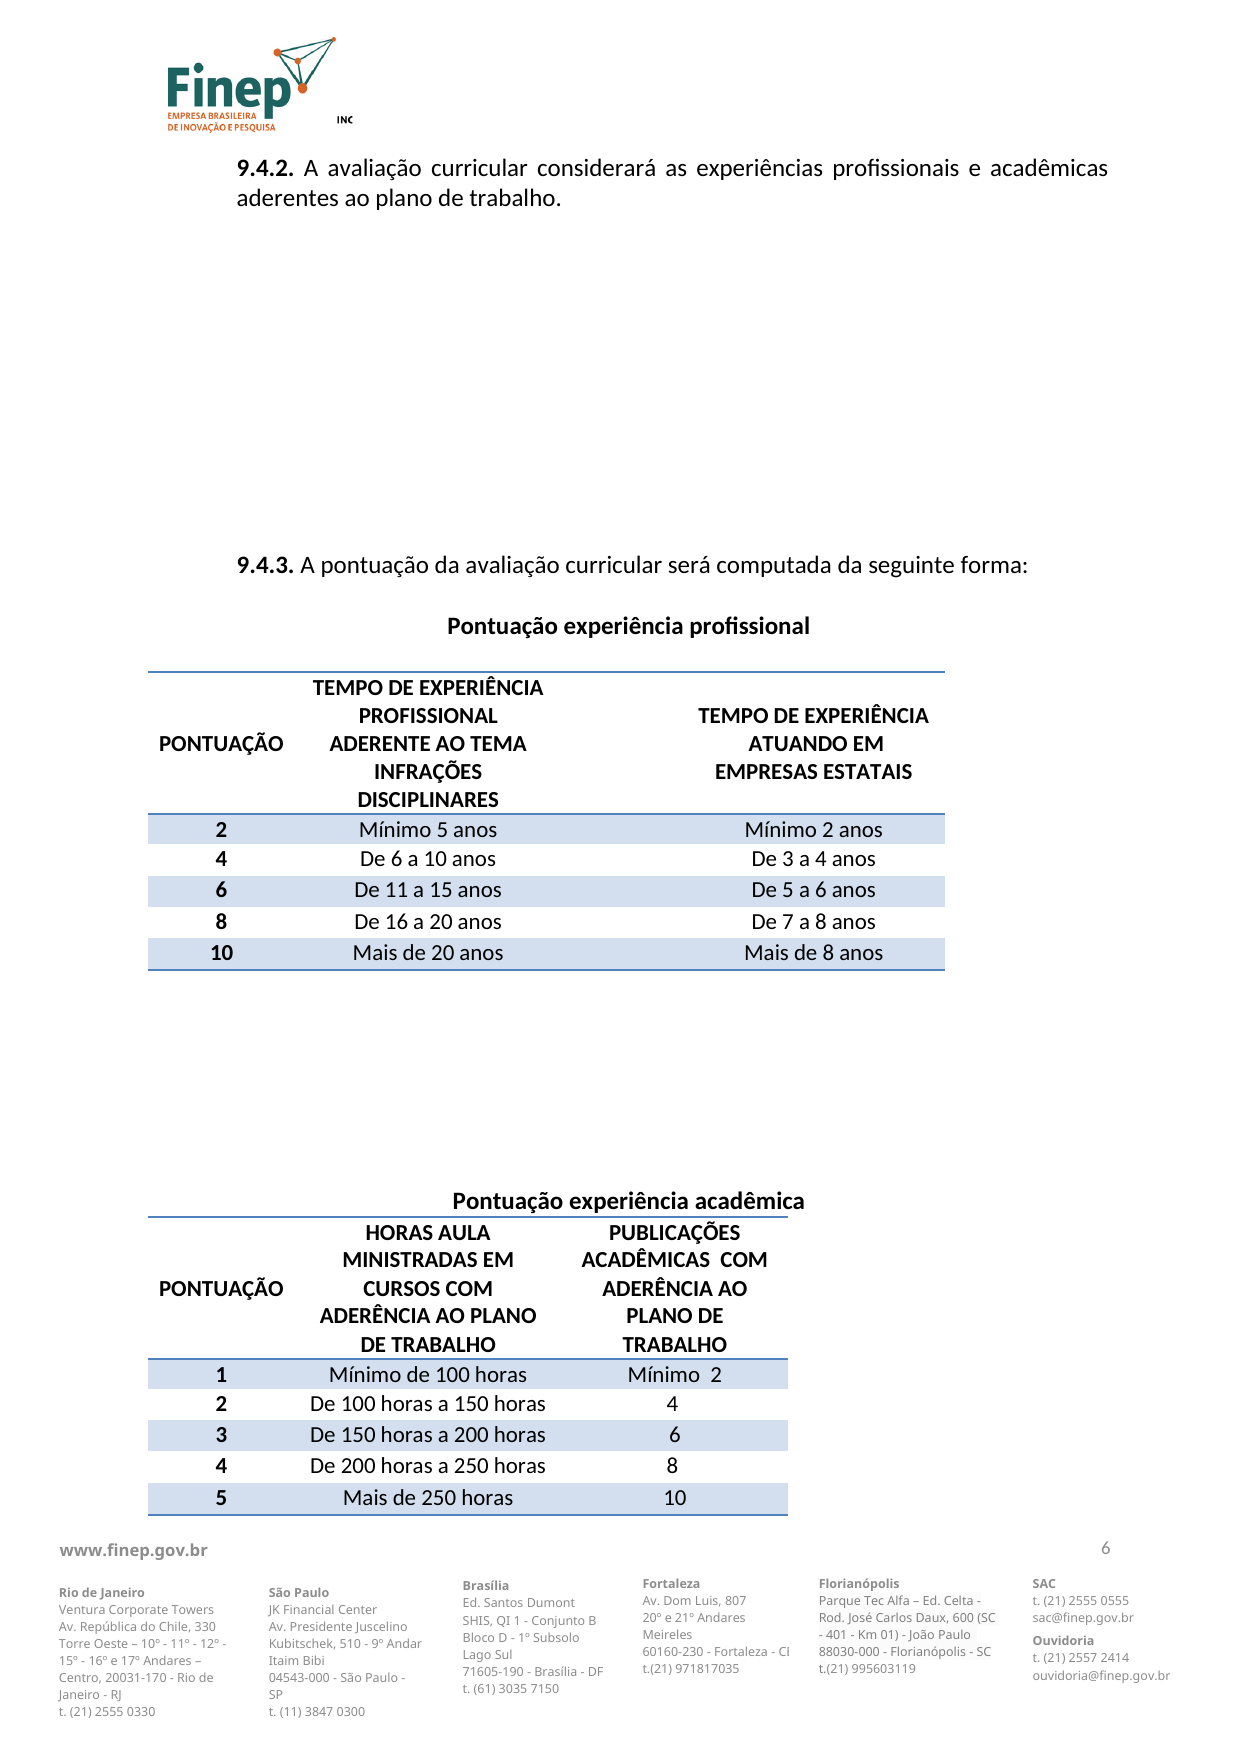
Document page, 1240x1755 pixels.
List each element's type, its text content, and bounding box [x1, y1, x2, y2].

table_cell Mínimo 5 anos [295, 815, 561, 844]
table_cell Mais de 250 horas [295, 1483, 561, 1514]
table_cell [561, 907, 682, 938]
table_cell Mais de 8 anos [682, 938, 945, 969]
table_cell [561, 815, 682, 844]
table_cell [561, 938, 682, 969]
text Pontuação experiência acadêmica [148, 1185, 1110, 1216]
table_cell 1 [148, 1360, 295, 1389]
table_header TEMPO DE EXPERIÊNCIA PROFISSIONAL ADERENTE AO TEMA INFRAÇÕES DISCIPLINARES [295, 673, 561, 813]
table_cell De 150 horas a 200 horas [295, 1420, 561, 1451]
table_cell De 7 a 8 anos [682, 907, 945, 938]
table_cell 3 [148, 1420, 295, 1451]
table_cell Mínimo 2 anos [682, 815, 945, 844]
table_cell 8 [148, 907, 295, 938]
table_cell 8 [561, 1451, 788, 1483]
table_cell De 100 horas a 150 horas [295, 1389, 561, 1420]
table_header HORAS AULA MINISTRADAS EM CURSOS COM ADERÊNCIA AO PLANO DE TRABALHO [295, 1218, 561, 1358]
table_cell Mínimo 2 [561, 1360, 788, 1389]
table_cell De 200 horas a 250 horas [295, 1451, 561, 1483]
text Pontuação experiência profissional [148, 610, 1110, 640]
table_cell Mais de 20 anos [295, 938, 561, 969]
table_cell Mínimo de 100 horas [295, 1360, 561, 1389]
table_cell De 16 a 20 anos [295, 907, 561, 938]
table_cell 4 [561, 1389, 788, 1420]
text 9.4.2. A avaliação curricular considerará as experiências profissionais e acadêmicas aderentes ao plano de trabalho. [236, 152, 1110, 213]
table_cell De 3 a 4 anos [682, 844, 945, 876]
table_header PONTUAÇÃO [148, 1218, 295, 1358]
table_cell 10 [148, 938, 295, 969]
table_cell 4 [148, 1451, 295, 1483]
table_header [561, 673, 682, 813]
table_cell De 6 a 10 anos [295, 844, 561, 876]
table_cell 4 [148, 844, 295, 876]
table_cell 2 [148, 1389, 295, 1420]
table_cell 6 [148, 876, 295, 907]
table_cell [561, 876, 682, 907]
table_header PONTUAÇÃO [148, 673, 295, 813]
table_header TEMPO DE EXPERIÊNCIA ATUANDO EM EMPRESAS ESTATAIS [682, 673, 945, 813]
table_cell 6 [561, 1420, 788, 1451]
table_cell 2 [148, 815, 295, 844]
text 9.4.3. A pontuação da avaliação curricular será computada da seguinte forma: [236, 549, 1110, 579]
table_cell De 5 a 6 anos [682, 876, 945, 907]
table_cell [561, 844, 682, 876]
table_cell De 11 a 15 anos [295, 876, 561, 907]
table_cell 10 [561, 1483, 788, 1514]
table_cell 5 [148, 1483, 295, 1514]
table_header PUBLICAÇÕES ACADÊMICAS COM ADERÊNCIA AO PLANO DE TRABALHO [561, 1218, 788, 1358]
